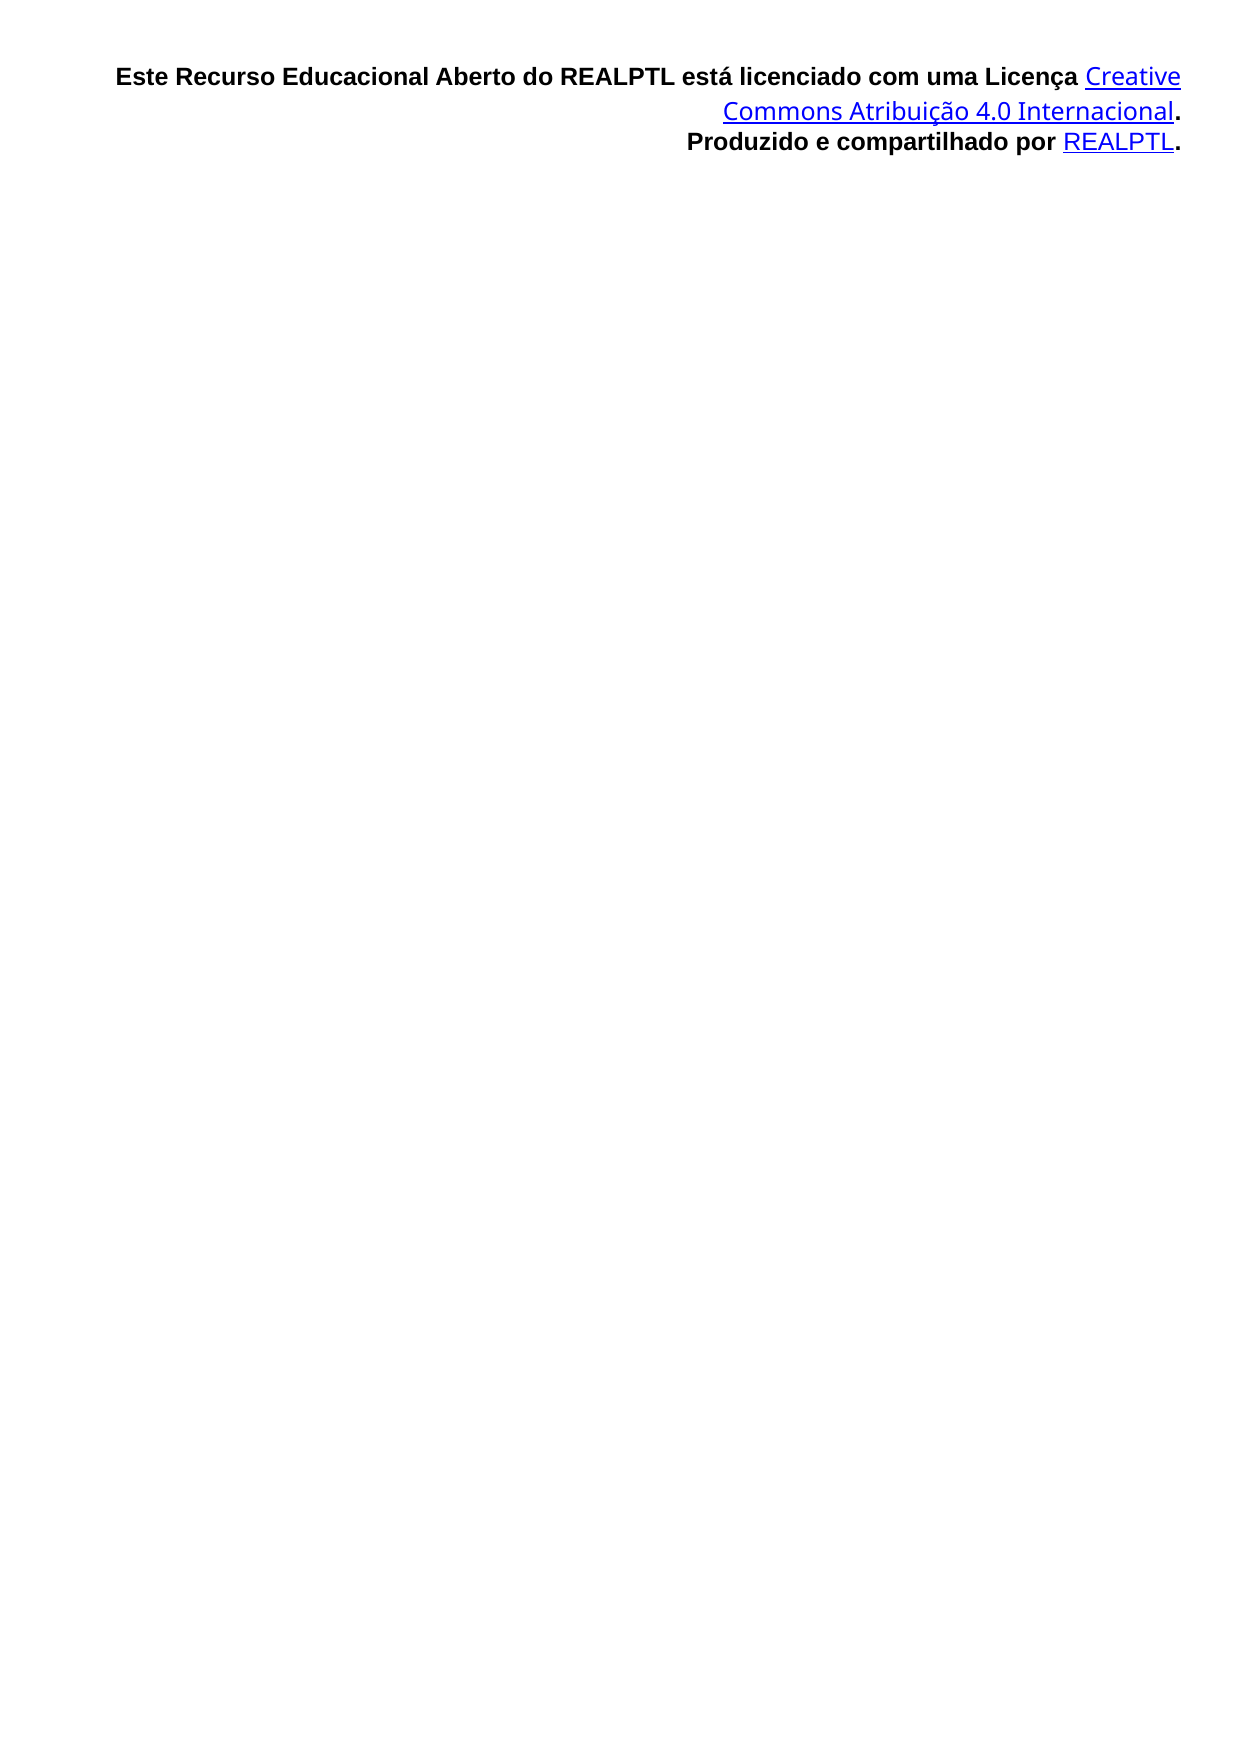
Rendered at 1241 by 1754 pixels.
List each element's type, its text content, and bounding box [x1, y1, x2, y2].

text Este Recurso Educacional Aberto do REALPTL está licenciado com uma Licença Creative Commons Atribuição 4.0 Internacional. [59, 59, 1181, 127]
text Produzido e compartilhado por REALPTL. [59, 127, 1181, 156]
